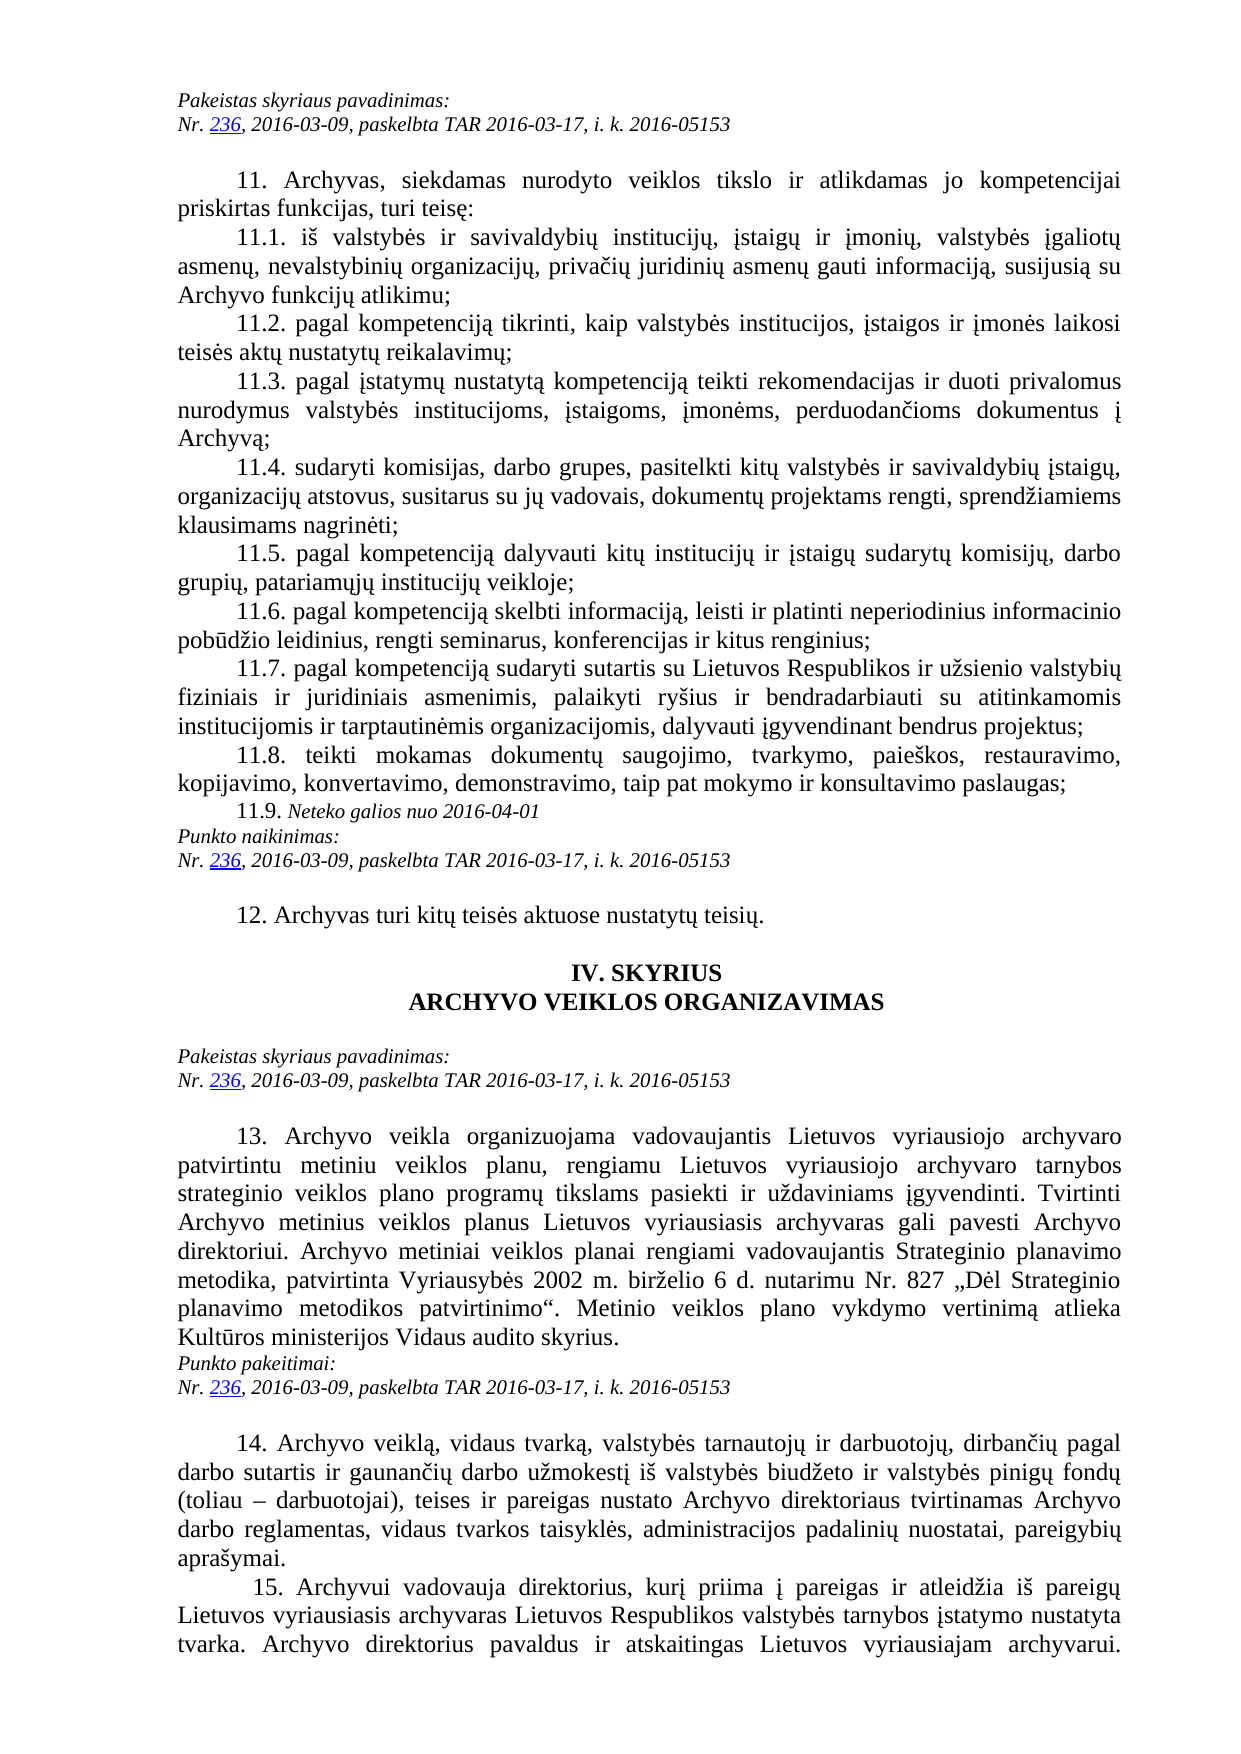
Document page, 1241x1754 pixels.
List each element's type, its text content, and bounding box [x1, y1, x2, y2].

text Nr. 236, 2016-03-09, paskelbta TAR 2016-03-17, i. k. 2016-05153 [177, 848, 1122, 872]
text Nr. 236, 2016-03-09, paskelbta TAR 2016-03-17, i. k. 2016-05153 [177, 1375, 1122, 1399]
text 15. Archyvui vadovauja direktorius, kurį priima į pareigas ir atleidžia iš pareigų Lietuvos vyriausiasis archyvaras Lietuvos Respublikos valstybės tarnybos įstatymo nustatyta tvarka. Archyvo direktorius pavaldus ir atskaitingas Lietuvos vyriausiajam archyvarui. [177, 1572, 1122, 1658]
text 14. Archyvo veiklą, vidaus tvarką, valstybės tarnautojų ir darbuotojų, dirbančių pagal darbo sutartis ir gaunančių darbo užmokestį iš valstybės biudžeto ir valstybės pinigų fondų (toliau – darbuotojai), teises ir pareigas nustato Archyvo direktoriaus tvirtinamas Archyvo darbo reglamentas, vidaus tvarkos taisyklės, administracijos padalinių nuostatai, pareigybių aprašymai. [177, 1428, 1122, 1572]
text IV. SKYRIUS ARCHYVO VEIKLOS ORGANIZAVIMAS [177, 958, 1122, 1015]
text 11.4. sudaryti komisijas, darbo grupes, pasitelkti kitų valstybės ir savivaldybių įstaigų, organizacijų atstovus, susitarus su jų vadovais, dokumentų projektams rengti, sprendžiamiems klausimams nagrinėti; [177, 452, 1122, 538]
text 11.2. pagal kompetenciją tikrinti, kaip valstybės institucijos, įstaigos ir įmonės laikosi teisės aktų nustatytų reikalavimų; [177, 308, 1122, 366]
text 12. Archyvas turi kitų teisės aktuose nustatytų teisių. [177, 900, 1122, 929]
text 11.8. teikti mokamas dokumentų saugojimo, tvarkymo, paieškos, restauravimo, kopijavimo, konvertavimo, demonstravimo, taip pat mokymo ir konsultavimo paslaugas; [177, 740, 1122, 797]
text 11.3. pagal įstatymų nustatytą kompetenciją teikti rekomendacijas ir duoti privalomus nurodymus valstybės institucijoms, įstaigoms, įmonėms, perduodančioms dokumentus į Archyvą; [177, 366, 1122, 452]
text 11.5. pagal kompetenciją dalyvauti kitų institucijų ir įstaigų sudarytų komisijų, darbo grupių, patariamųjų institucijų veikloje; [177, 538, 1122, 596]
text Pakeistas skyriaus pavadinimas: [177, 1044, 1122, 1068]
text 11. Archyvas, siekdamas nurodyto veiklos tikslo ir atlikdamas jo kompetencijai priskirtas funkcijas, turi teisę: [177, 165, 1122, 222]
text Nr. 236, 2016-03-09, paskelbta TAR 2016-03-17, i. k. 2016-05153 [177, 1068, 1122, 1092]
text 11.1. iš valstybės ir savivaldybių institucijų, įstaigų ir įmonių, valstybės įgaliotų asmenų, nevalstybinių organizacijų, privačių juridinių asmenų gauti informaciją, susijusią su Archyvo funkcijų atlikimu; [177, 222, 1122, 308]
text Nr. 236, 2016-03-09, paskelbta TAR 2016-03-17, i. k. 2016-05153 [177, 112, 1122, 136]
text Pakeistas skyriaus pavadinimas: [177, 88, 1122, 112]
text 11.9. Neteko galios nuo 2016-04-01 [177, 797, 1122, 823]
text 11.7. pagal kompetenciją sudaryti sutartis su Lietuvos Respublikos ir užsienio valstybių fiziniais ir juridiniais asmenimis, palaikyti ryšius ir bendradarbiauti su atitinkamomis institucijomis ir tarptautinėmis organizacijomis, dalyvauti įgyvendinant bendrus projektus; [177, 653, 1122, 740]
text 11.6. pagal kompetenciją skelbti informaciją, leisti ir platinti neperiodinius informacinio pobūdžio leidinius, rengti seminarus, konferencijas ir kitus renginius; [177, 596, 1122, 653]
text 13. Archyvo veikla organizuojama vadovaujantis Lietuvos vyriausiojo archyvaro patvirtintu metiniu veiklos planu, rengiamu Lietuvos vyriausiojo archyvaro tarnybos strateginio veiklos plano programų tikslams pasiekti ir uždaviniams įgyvendinti. Tvirtinti Archyvo metinius veiklos planus Lietuvos vyriausiasis archyvaras gali pavesti Archyvo direktoriui. Archyvo metiniai veiklos planai rengiami vadovaujantis Strateginio planavimo metodika, patvirtinta Vyriausybės 2002 m. birželio 6 d. nutarimu Nr. 827 „Dėl Strateginio planavimo metodikos patvirtinimo“. Metinio veiklos plano vykdymo vertinimą atlieka Kultūros ministerijos Vidaus audito skyrius. [177, 1121, 1122, 1351]
text Punkto pakeitimai: [177, 1351, 1122, 1375]
text Punkto naikinimas: [177, 823, 1122, 848]
